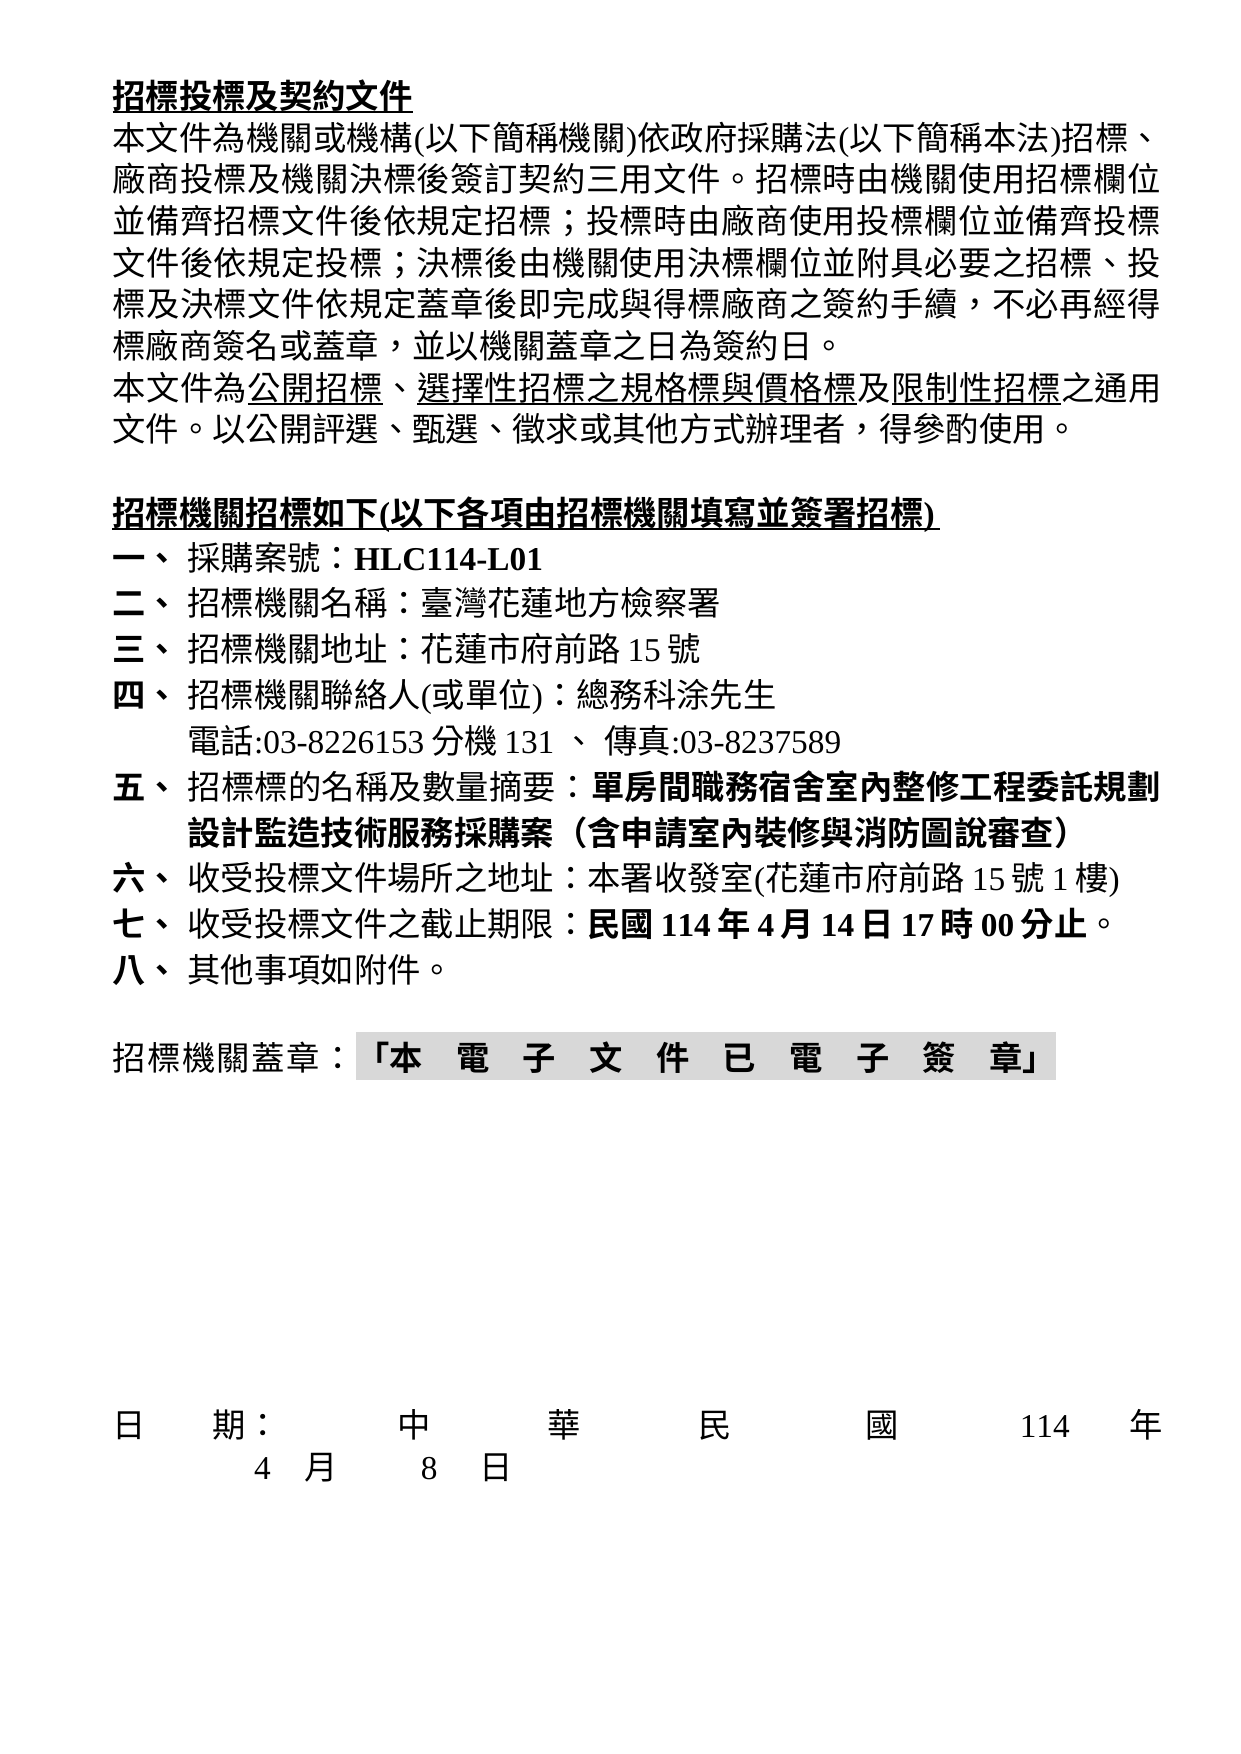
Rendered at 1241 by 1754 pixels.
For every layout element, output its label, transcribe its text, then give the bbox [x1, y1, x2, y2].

text 招標機關蓋章：「本 電 子 文 件 已 電 子 簽 章」 [112, 1037, 1162, 1079]
text 招標機關招標如下(以下各項由招標機關填寫並簽署招標) [112, 492, 1162, 533]
list 收受投標文件場所之地址：本署收發室(花蓮市府前路15號1樓) [112, 854, 1162, 900]
text 電話:03-8226153分機131 、 傳真:03-8237589 [187, 717, 1162, 762]
list 招標機關聯絡人(或單位)：總務科涂先生 [112, 671, 1162, 717]
list 招標標的名稱及數量摘要：單房間職務宿舍室內整修工程委託規劃設計監造技術服務採購案（含申請室內裝修與消防圖說審查） [112, 762, 1162, 854]
list 招標機關地址：花蓮市府前路15號 [112, 625, 1162, 671]
text 本文件為機關或機構(以下簡稱機關)依政府採購法(以下簡稱本法)招標、廠商投標及機關決標後簽訂契約三用文件。招標時由機關使用招標欄位並備齊招標文件後依規定招標；投標時由廠商使用投標欄位並備齊投標文件後依規定投標；決標後由機關使用決標欄位並附具必要之招標、投標及決標文件依規定蓋章後即完成與得標廠商之簽約手續，不必再經得標廠商簽名或蓋章，並以機關蓋章之日為簽約日。 [112, 117, 1162, 367]
text 本文件為公開招標、選擇性招標之規格標與價格標及限制性招標之通用文件。以公開評選、甄選、徵求或其他方式辦理者，得參酌使用。 [112, 367, 1162, 450]
text 日 期： 中 華 民 國 114 年 4 月 8 日 [112, 1404, 1162, 1488]
list 其他事項如附件。 [112, 946, 1162, 992]
list 招標機關名稱：臺灣花蓮地方檢察署 [112, 579, 1162, 625]
text 招標投標及契約文件 [112, 75, 1162, 117]
list 採購案號：HLC114-L01 [112, 533, 1162, 579]
list 收受投標文件之截止期限：民國114年4月14日17時00分止。 [112, 900, 1162, 946]
